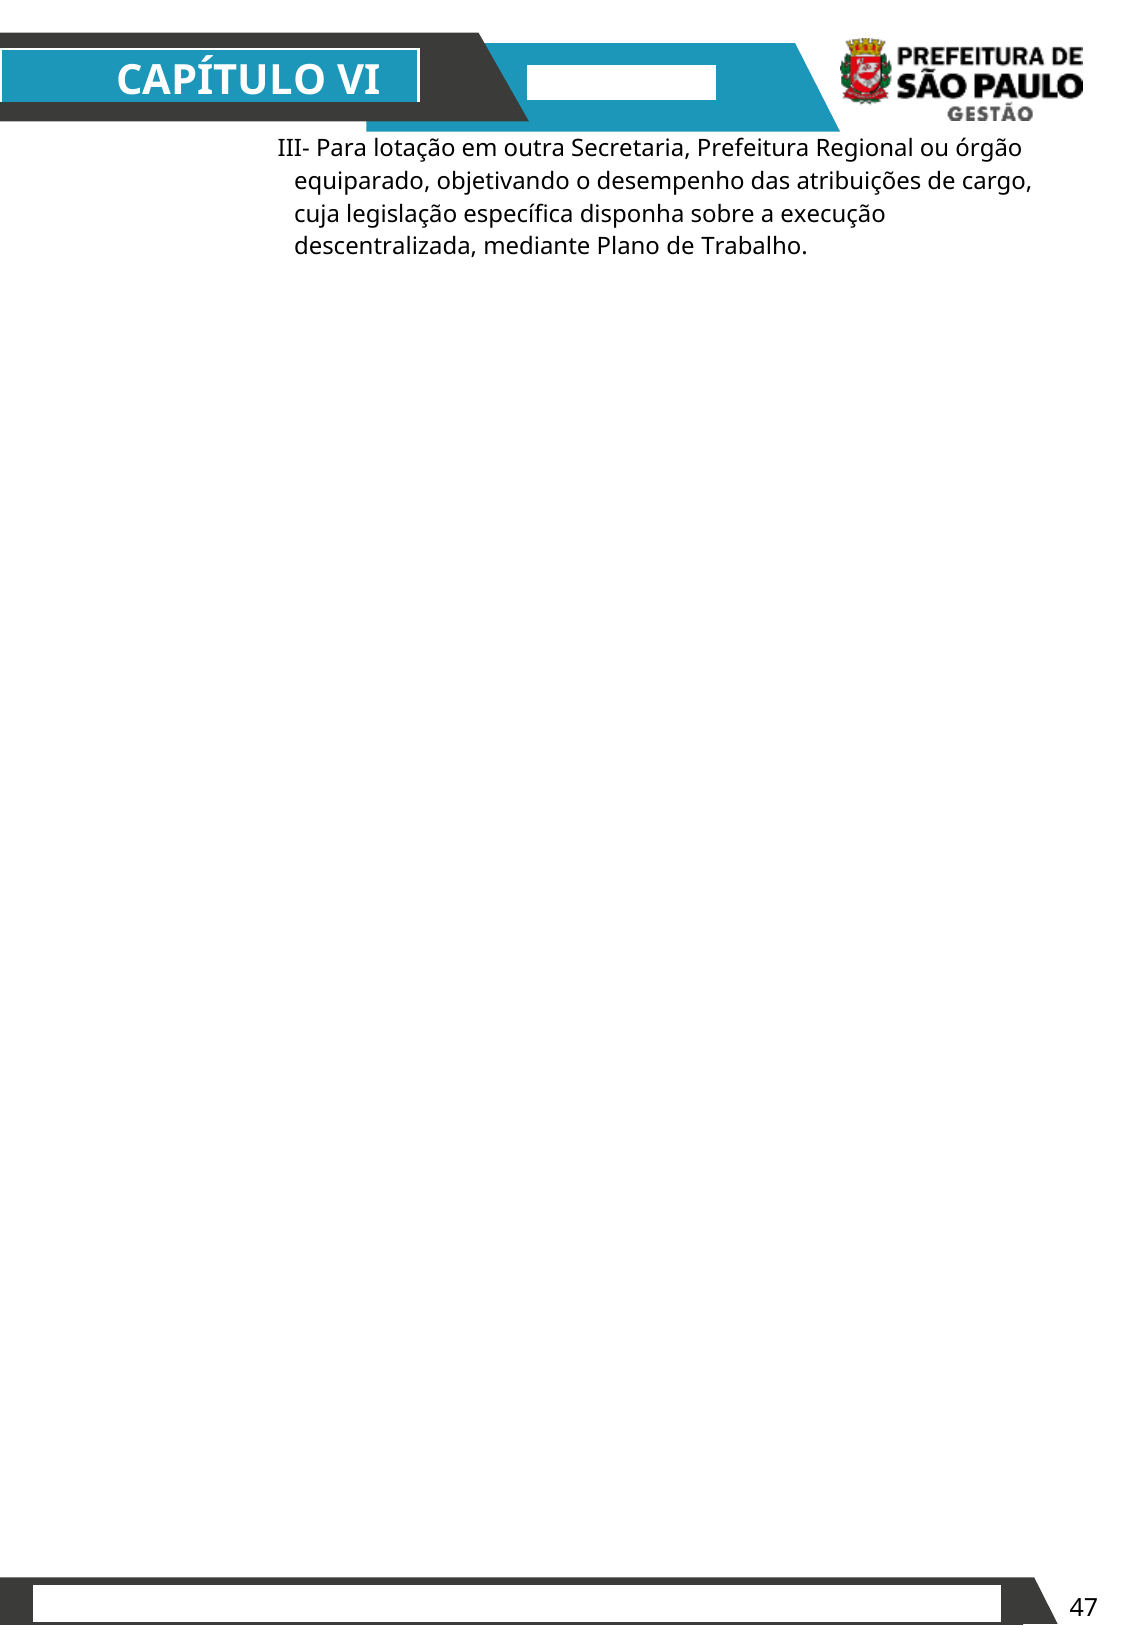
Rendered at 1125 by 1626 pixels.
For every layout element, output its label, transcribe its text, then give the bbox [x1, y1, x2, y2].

list - Para lotação em outra Secretaria, Prefeitura Regional ou órgão equiparado, objetivando o desempenho das atribuições de cargo, cuja legislação específica disponha sobre a execução descentralizada, mediante Plano de Trabalho. [277, 131, 1036, 262]
